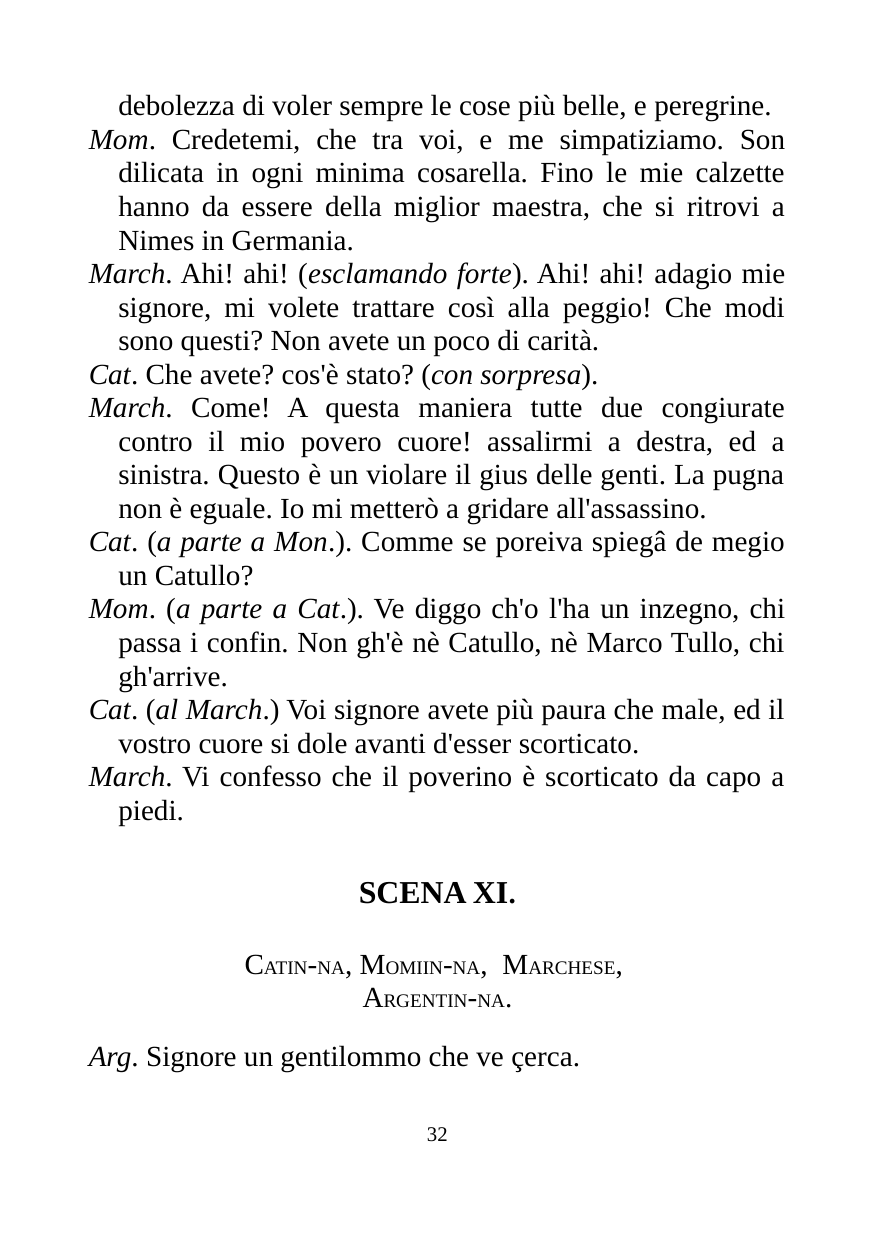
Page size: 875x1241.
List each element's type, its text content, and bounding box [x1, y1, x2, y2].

subtitle SCENA XI. [88, 874, 786, 910]
text Mom. (a parte a Cat.). Ve diggo ch'o l'ha un inzegno, chi passa i confin. Non gh'è nè Catullo, nè Marco Tullo, chi gh'arrive. [88, 592, 786, 692]
text March. Ahi! ahi! (esclamando forte). Ahi! ahi! adagio mie signore, mi volete trattare così alla peggio! Che modi sono questi? Non avete un poco di carità. [88, 256, 786, 357]
text Catin-na, Momiin-na, Marchese, Argentin-na. [88, 947, 786, 1014]
text Cat. Che avete? cos'è stato? (con sorpresa). [88, 357, 786, 390]
text March. Come! A questa maniera tutte due congiurate contro il mio povero cuore! assalirmi a destra, ed a sinistra. Questo è un violare il gius delle genti. La pugna non è eguale. Io mi metterò a gridare all'assassino. [88, 390, 786, 524]
text Arg. Signore un gentilommo che ve çerca. [88, 1039, 786, 1073]
text Cat. (al March.) Voi signore avete più paura che male, ed il vostro cuore si dole avanti d'esser scorticato. [88, 692, 786, 759]
text Cat. (a parte a Mon.). Comme se poreiva spiegâ de megio un Catullo? [88, 524, 786, 592]
text debolezza di voler sempre le cose più belle, e peregrine. [88, 88, 786, 122]
text Mom. Credetemi, che tra voi, e me simpatiziamo. Son dilicata in ogni minima cosarella. Fino le mie calzette hanno da essere della miglior maestra, che si ritrovi a Nimes in Germania. [88, 122, 786, 256]
text March. Vi confesso che il poverino è scorticato da capo a piedi. [88, 759, 786, 826]
